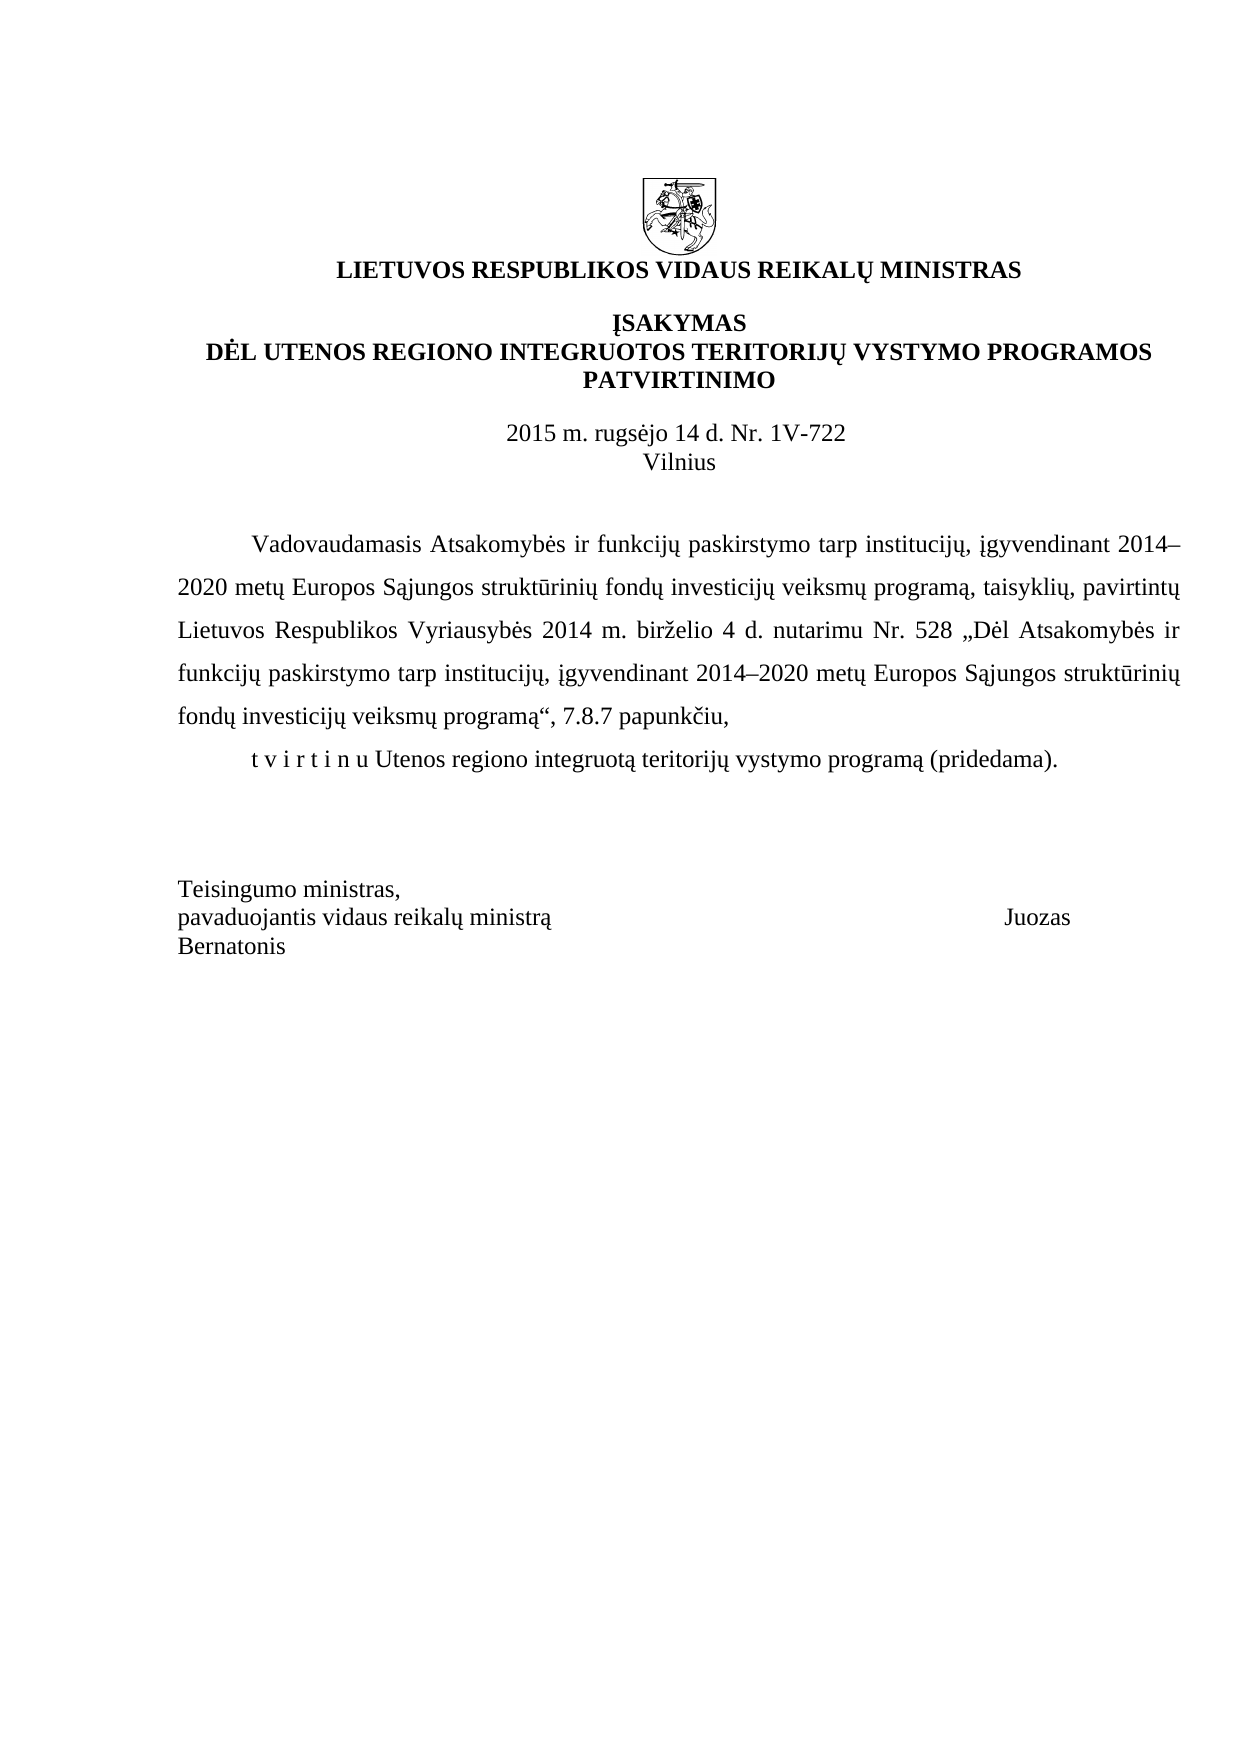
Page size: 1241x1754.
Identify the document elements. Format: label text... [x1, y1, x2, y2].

text ĮSAKYMAS [177, 308, 1181, 337]
text pavaduojantis vidaus reikalų ministrą Juozas Bernatonis [177, 902, 1181, 960]
text Vilnius [177, 447, 1181, 476]
text Vadovaudamasis Atsakomybės ir funkcijų paskirstymo tarp institucijų, įgyvendinant 2014–2020 metų Europos Sąjungos struktūrinių fondų investicijų veiksmų programą, taisyklių, pavirtintų Lietuvos Respublikos Vyriausybės 2014 m. birželio 4 d. nutarimu Nr. 528 „Dėl Atsakomybės ir funkcijų paskirstymo tarp institucijų, įgyvendinant 2014–2020 metų Europos Sąjungos struktūrinių fondų investicijų veiksmų programą“, 7.8.7 papunkčiu, [177, 529, 1181, 730]
text 2015 m. rugsėjo 14 d. Nr. 1V-722 [177, 418, 1181, 447]
text Teisingumo ministras, [177, 874, 1181, 902]
text DĖL UTENOS REGIONO INTEGRUOTOS TERITORIJŲ VYSTYMO PROGRAMOS PATVIRTINIMO [177, 337, 1181, 394]
text t v i r t i n u Utenos regiono integruotą teritorijų vystymo programą (pridedama). [177, 744, 1181, 773]
text LIETUVOS RESPUBLIKOS VIDAUS REIKALŲ MINISTRAS [177, 255, 1181, 284]
